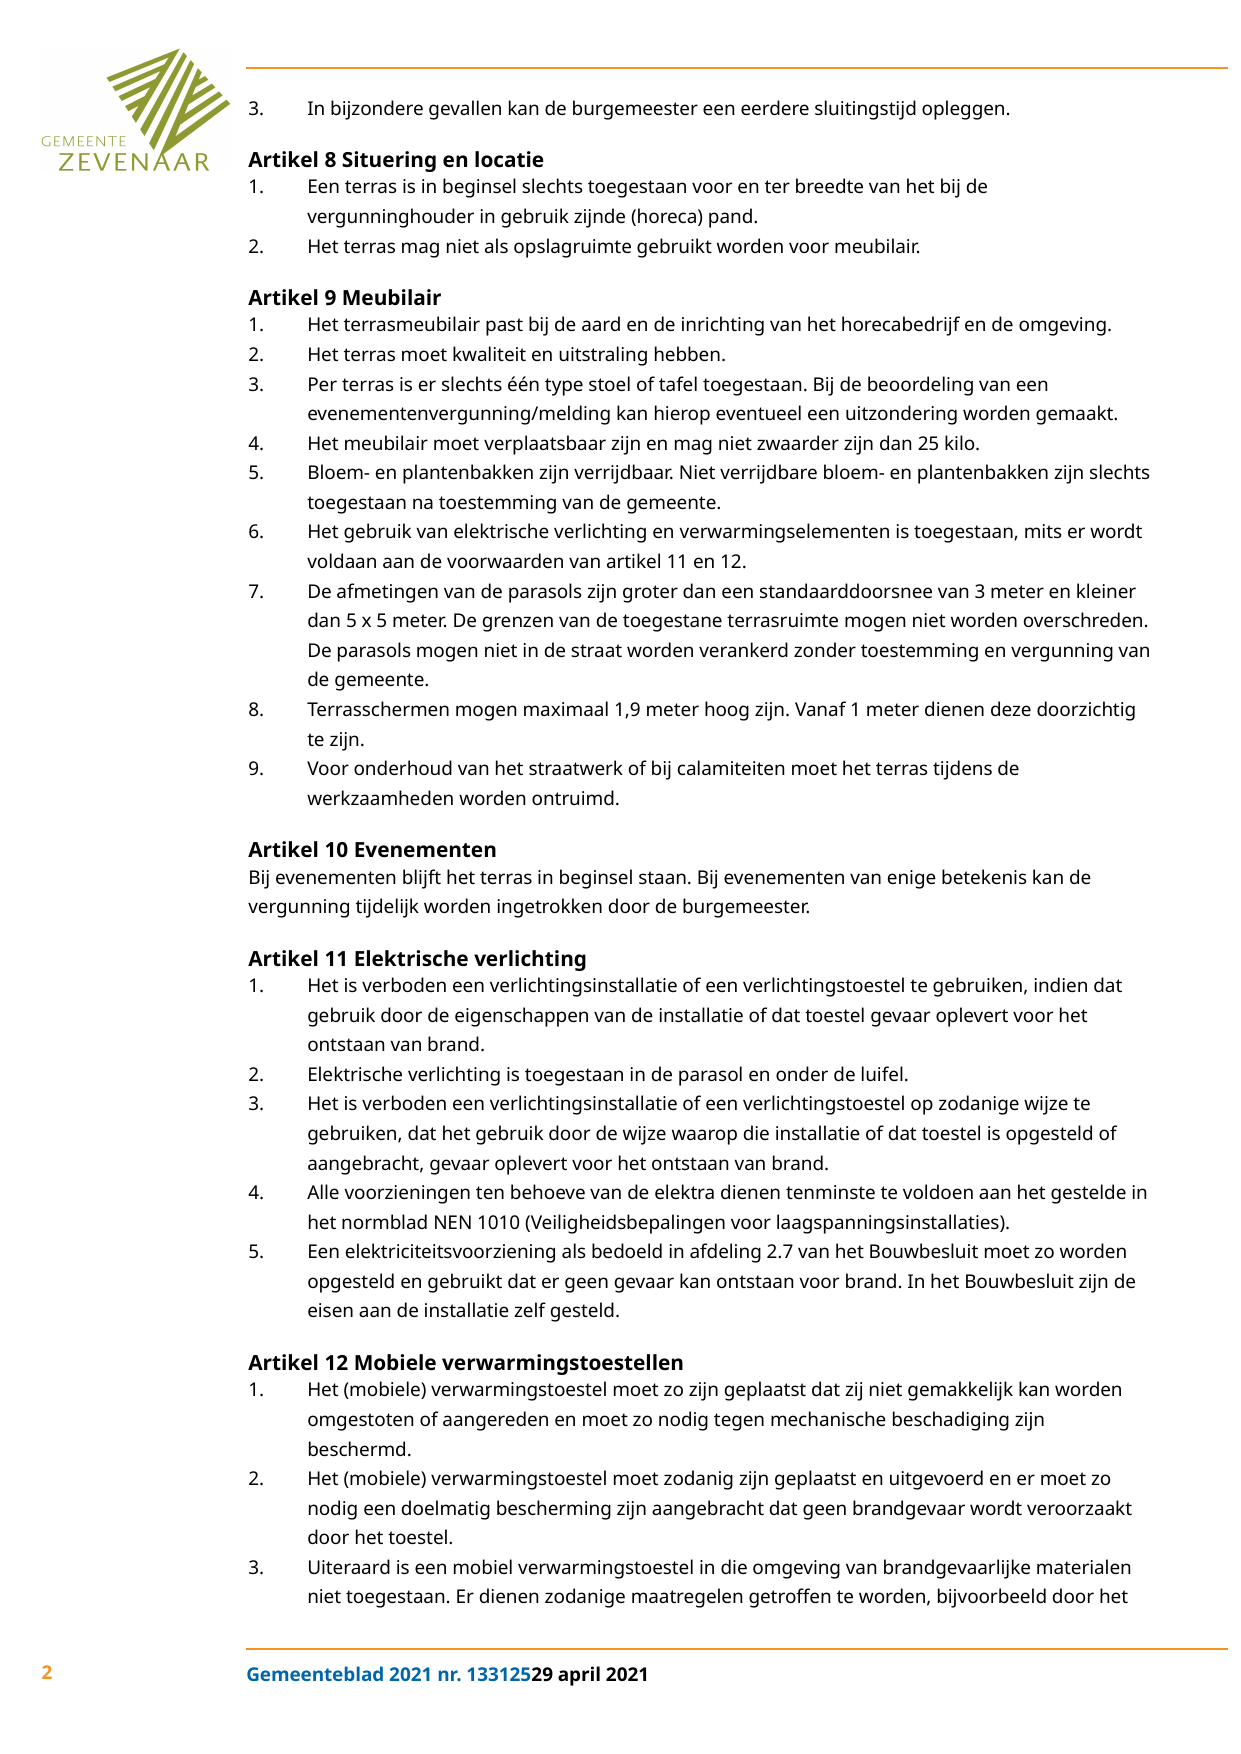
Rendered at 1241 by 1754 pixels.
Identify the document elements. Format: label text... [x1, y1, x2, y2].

list Het terrasmeubilair past bij de aard en de inrichting van het horecabedrijf en de omgeving. [248, 312, 1152, 337]
text Artikel 8 Situering en locatie [248, 145, 1152, 174]
list Een terras is in beginsel slechts toegestaan voor en ter breedte van het bij de vergunninghouder in gebruik zijnde (horeca) pand. [248, 174, 1152, 229]
picture [41, 47, 231, 172]
list Het is verboden een verlichtingsinstallatie of een verlichtingstoestel te gebruiken, indien dat gebruik door de eigenschappen van de installatie of dat toestel gevaar oplevert voor het ontstaan van brand. [248, 972, 1152, 1057]
list Voor onderhoud van het straatwerk of bij calamiteiten moet het terras tijdens de werkzaamheden worden ontruimd. [248, 755, 1152, 811]
list Het (mobiele) verwarmingstoestel moet zodanig zijn geplaatst en uitgevoerd en er moet zo nodig een doelmatig bescherming zijn aangebracht dat geen brandgevaar wordt veroorzaakt door het toestel. [248, 1465, 1152, 1550]
list Elektrische verlichting is toegestaan in de parasol en onder de luifel. [248, 1061, 1152, 1087]
list Bloem- en plantenbakken zijn verrijdbaar. Niet verrijdbare bloem- en plantenbakken zijn slechts toegestaan na toestemming van de gemeente. [248, 459, 1152, 515]
list De afmetingen van de parasols zijn groter dan een standaarddoorsnee van 3 meter en kleiner dan 5 x 5 meter. De grenzen van de toegestane terrasruimte mogen niet worden overschreden. De parasols mogen niet in de straat worden verankerd zonder toestemming en vergunning van de gemeente. [248, 578, 1152, 692]
list Een elektriciteitsvoorziening als bedoeld in afdeling 2.7 van het Bouwbesluit moet zo worden opgesteld en gebruikt dat er geen gevaar kan ontstaan voor brand. In het Bouwbesluit zijn de eisen aan de installatie zelf gesteld. [248, 1238, 1152, 1323]
text Artikel 10 Evenementen [248, 835, 1152, 864]
text Bij evenementen blijft het terras in beginsel staan. Bij evenementen van enige betekenis kan de vergunning tijdelijk worden ingetrokken door de burgemeester. [248, 864, 1152, 919]
list Terrasschermen mogen maximaal 1,9 meter hoog zijn. Vanaf 1 meter dienen deze doorzichtig te zijn. [248, 696, 1152, 752]
list Het terras mag niet als opslagruimte gebruikt worden voor meubilair. [248, 233, 1152, 258]
list Uiteraard is een mobiel verwarmingstoestel in die omgeving van brandgevaarlijke materialen niet toegestaan. Er dienen zodanige maatregelen getroffen te worden, bijvoorbeeld door het [248, 1554, 1152, 1609]
text Artikel 12 Mobiele verwarmingstoestellen [248, 1348, 1152, 1377]
list Het (mobiele) verwarmingstoestel moet zo zijn geplaatst dat zij niet gemakkelijk kan worden omgestoten of aangereden en moet zo nodig tegen mechanische beschadiging zijn beschermd. [248, 1377, 1152, 1461]
text Artikel 9 Meubilair [248, 283, 1152, 312]
list Het is verboden een verlichtingsinstallatie of een verlichtingstoestel op zodanige wijze te gebruiken, dat het gebruik door de wijze waarop die installatie of dat toestel is opgesteld of aangebracht, gevaar oplevert voor het ontstaan van brand. [248, 1091, 1152, 1176]
list Alle voorzieningen ten behoeve van de elektra dienen tenminste te voldoen aan het gestelde in het normblad NEN 1010 (Veiligheidsbepalingen voor laagspanningsinstallaties). [248, 1179, 1152, 1235]
list Het terras moet kwaliteit en uitstraling hebben. [248, 341, 1152, 367]
list Het gebruik van elektrische verlichting en verwarmingselementen is toegestaan, mits er wordt voldaan aan de voorwaarden van artikel 11 en 12. [248, 519, 1152, 574]
list Per terras is er slechts één type stoel of tafel toegestaan. Bij de beoordeling van een evenementenvergunning/melding kan hierop eventueel een uitzondering worden gemaakt. [248, 371, 1152, 426]
list In bijzondere gevallen kan de burgemeester een eerdere sluitingstijd opleggen. [248, 95, 1152, 121]
list Het meubilair moet verplaatsbaar zijn en mag niet zwaarder zijn dan 25 kilo. [248, 430, 1152, 456]
text Artikel 11 Elektrische verlichting [248, 944, 1152, 972]
